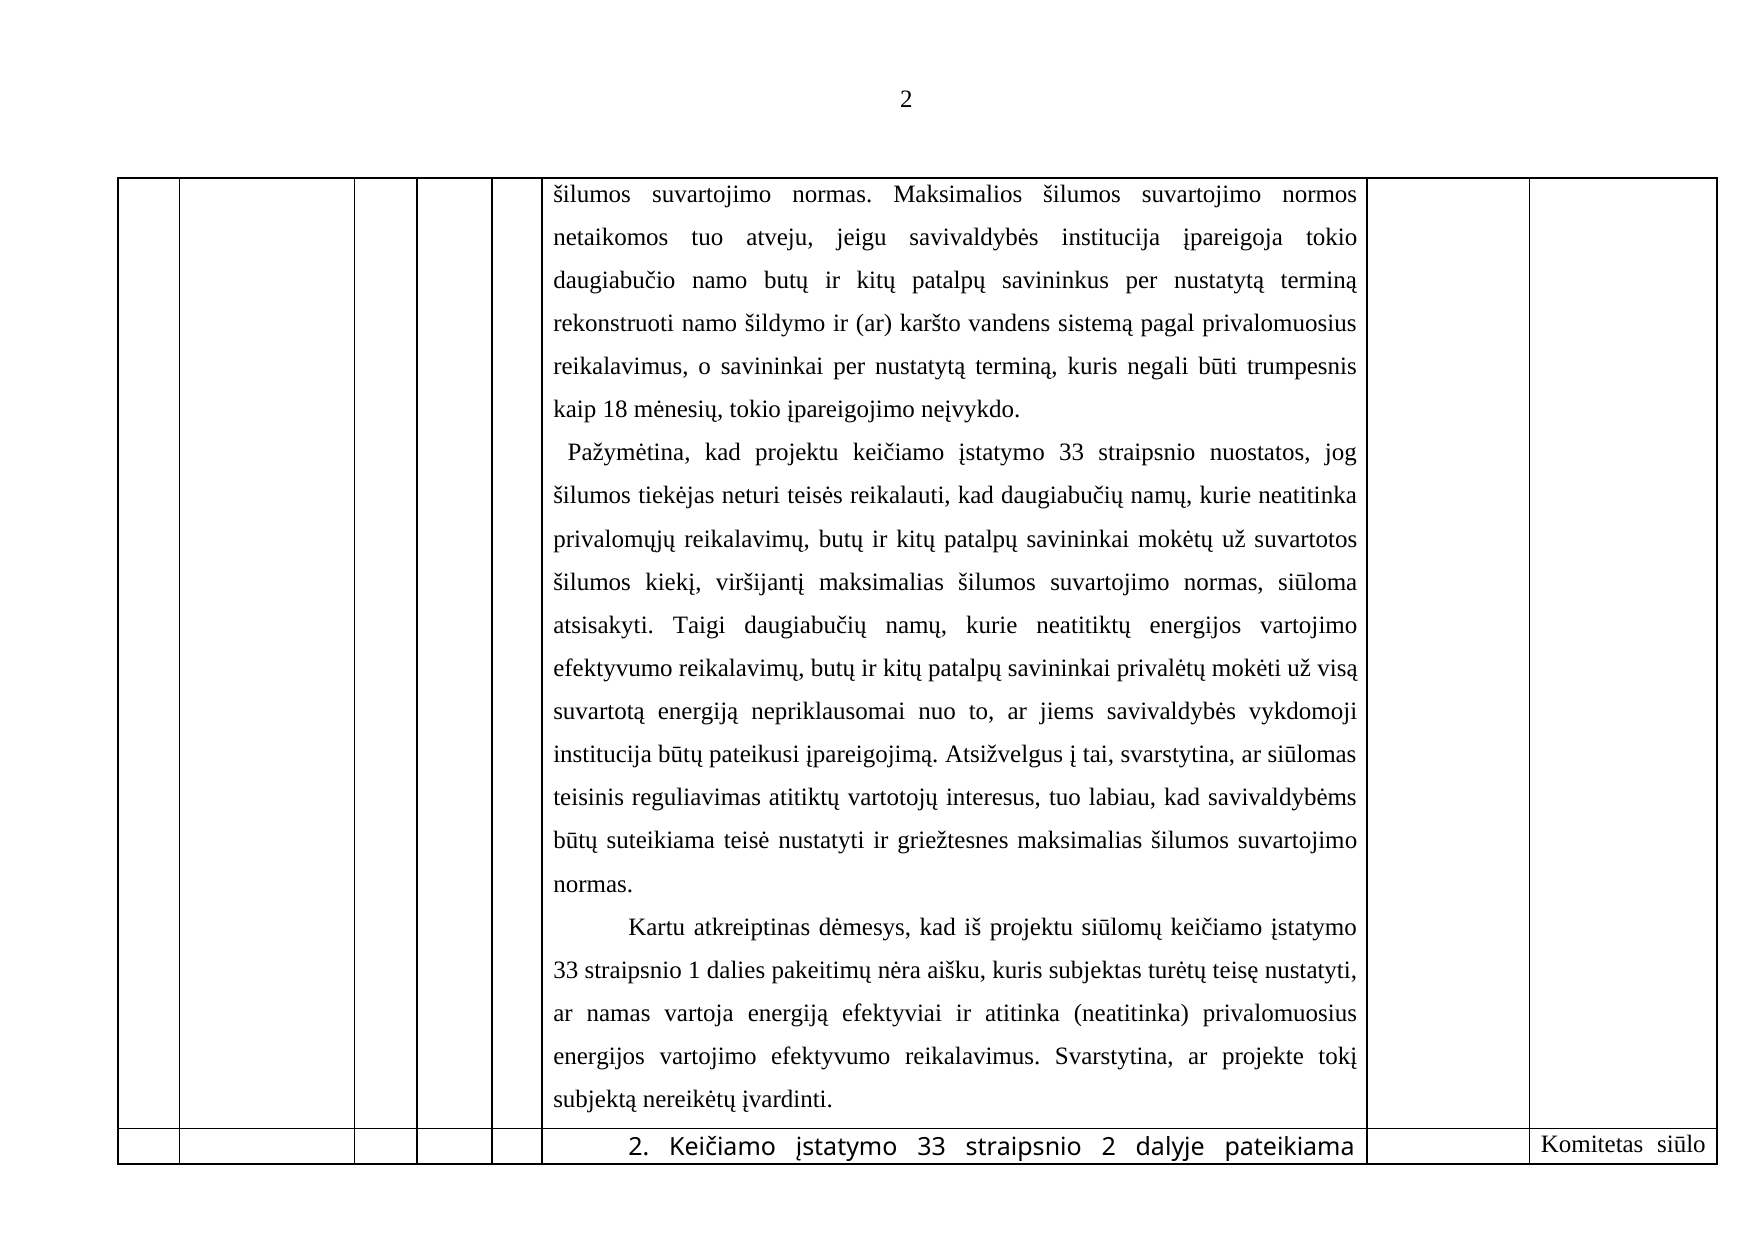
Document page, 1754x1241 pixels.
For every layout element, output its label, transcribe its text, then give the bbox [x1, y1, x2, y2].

table_cell [493, 179, 541, 1127]
table_cell [418, 1129, 491, 1163]
table_cell [119, 1129, 179, 1163]
table_cell [180, 179, 354, 1127]
table_cell [1530, 179, 1716, 1127]
table_cell [1368, 179, 1529, 1127]
table_cell [180, 1129, 354, 1163]
table_cell 2. Keičiamo įstatymo 33 straipsnio 2 dalyje pateikiama [543, 1129, 1366, 1163]
table_cell [418, 179, 491, 1127]
table_cell šilumos suvartojimo normas. Maksimalios šilumos suvartojimo normos netaikomos tuo atveju, jeigu savivaldybės institucija įpareigoja tokio daugiabučio namo butų ir kitų patalpų savininkus per nustatytą terminą rekonstruoti namo šildymo ir (ar) karšto vandens sistemą pagal privalomuosius reikalavimus, o savininkai per nustatytą terminą, kuris negali būti trumpesnis kaip 18 mėnesių, tokio įpareigojimo neįvykdo. Pažymėtina, kad projektu keičiamo įstatymo 33 straipsnio nuostatos, jog šilumos tiekėjas neturi teisės reikalauti, kad daugiabučių namų, kurie neatitinka privalomųjų reikalavimų, butų ir kitų patalpų savininkai mokėtų už suvartotos šilumos kiekį, viršijantį maksimalias šilumos suvartojimo normas, siūloma atsisakyti. Taigi daugiabučių namų, kurie neatitiktų energijos vartojimo efektyvumo reikalavimų, butų ir kitų patalpų savininkai privalėtų mokėti už visą suvartotą energiją nepriklausomai nuo to, ar jiems savivaldybės vykdomoji institucija būtų pateikusi įpareigojimą. Atsižvelgus į tai, svarstytina, ar siūlomas teisinis reguliavimas atitiktų vartotojų interesus, tuo labiau, kad savivaldybėms būtų suteikiama teisė nustatyti ir griežtesnes maksimalias šilumos suvartojimo normas. Kartu atkreiptinas dėmesys, kad iš projektu siūlomų keičiamo įstatymo 33 straipsnio 1 dalies pakeitimų nėra aišku, kuris subjektas turėtų teisę nustatyti, ar namas vartoja energiją efektyviai ir atitinka (neatitinka) privalomuosius energijos vartojimo efektyvumo reikalavimus. Svarstytina, ar projekte tokį subjektą nereikėtų įvardinti. [543, 179, 1366, 1127]
table_cell Komitetas siūlo [1530, 1129, 1716, 1163]
table_cell [355, 1129, 416, 1163]
table_cell [355, 179, 416, 1127]
table_cell [1368, 1129, 1529, 1163]
table_cell [119, 179, 179, 1127]
table_cell [493, 1129, 541, 1163]
